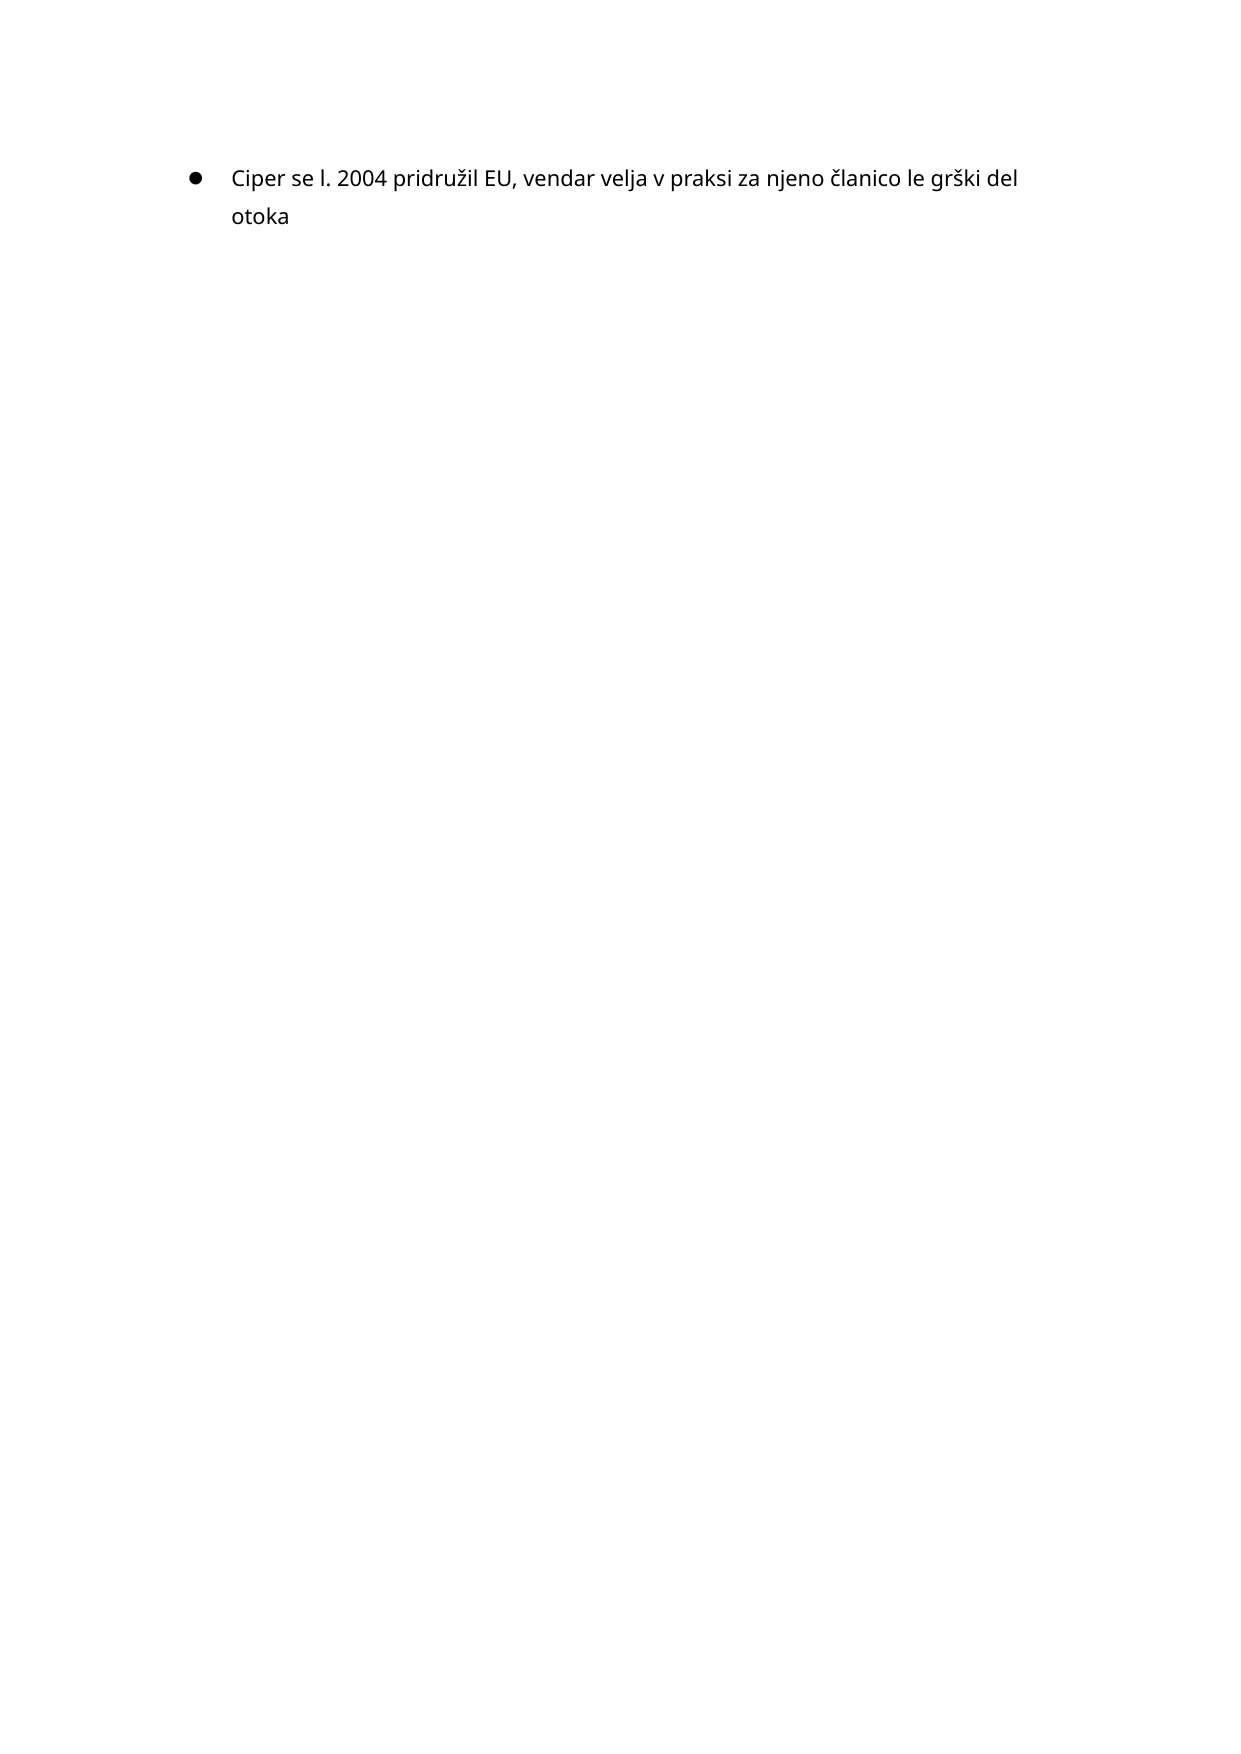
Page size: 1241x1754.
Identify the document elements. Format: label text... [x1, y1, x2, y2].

list Ciper se l. 2004 pridružil EU, vendar velja v praksi za njeno članico le grški del otoka [187, 162, 1053, 232]
